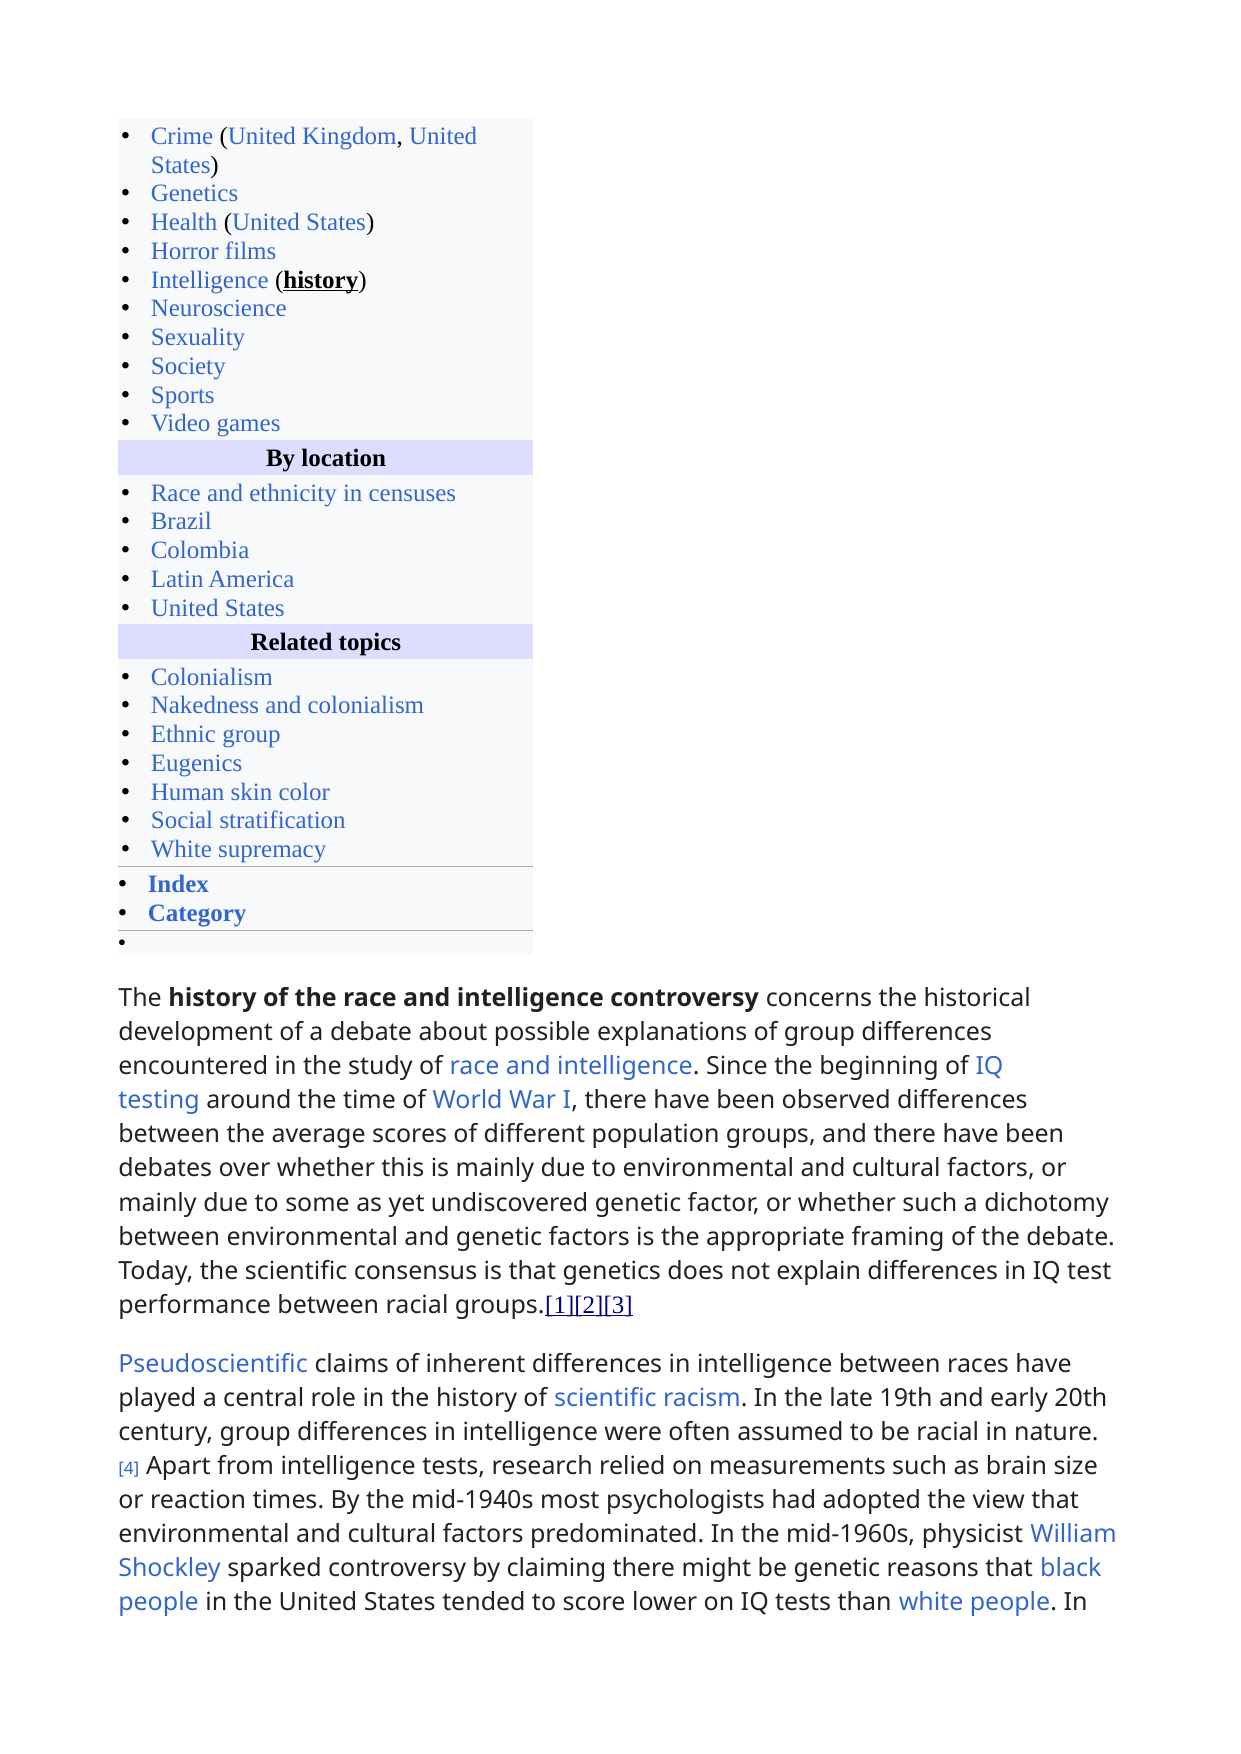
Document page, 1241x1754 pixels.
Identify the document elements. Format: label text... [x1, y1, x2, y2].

text Pseudoscientific claims of inherent differences in intelligence between races have played a central role in the history of scientific racism. In the late 19th and early 20th century, group differences in intelligence were often assumed to be racial in nature.[4] Apart from intelligence tests, research relied on measurements such as brain size or reaction times. By the mid-1940s most psychologists had adopted the view that environmental and cultural factors predominated. In the mid-1960s, physicist William Shockley sparked controversy by claiming there might be genetic reasons that black people in the United States tended to score lower on IQ tests than white people. In [118, 1345, 1122, 1618]
table_cell Crime (United Kingdom, United States) Genetics Health (United States) Horror films Intelligence (history) Neuroscience Sexuality Society Sports Video games [118, 118, 533, 440]
table_cell Colonialism Nakedness and colonialism Ethnic group Eugenics Human skin color Social stratification White supremacy [118, 659, 533, 866]
table_cell Related topics [118, 624, 533, 659]
table_cell By location [118, 440, 533, 475]
text The history of the race and intelligence controversy concerns the historical development of a debate about possible explanations of group differences encountered in the study of race and intelligence. Since the beginning of IQ testing around the time of World War I, there have been observed differences between the average scores of different population groups, and there have been debates over whether this is mainly due to environmental and cultural factors, or mainly due to some as yet undiscovered genetic factor, or whether such a dichotomy between environmental and genetic factors is the appropriate framing of the debate. Today, the scientific consensus is that genetics does not explain differences in IQ test performance between racial groups.[1][2][3] [118, 980, 1122, 1320]
table_cell Index Category [118, 867, 533, 929]
table_cell [118, 931, 533, 955]
table_cell Race and ethnicity in censuses Brazil Colombia Latin America United States [118, 475, 533, 624]
